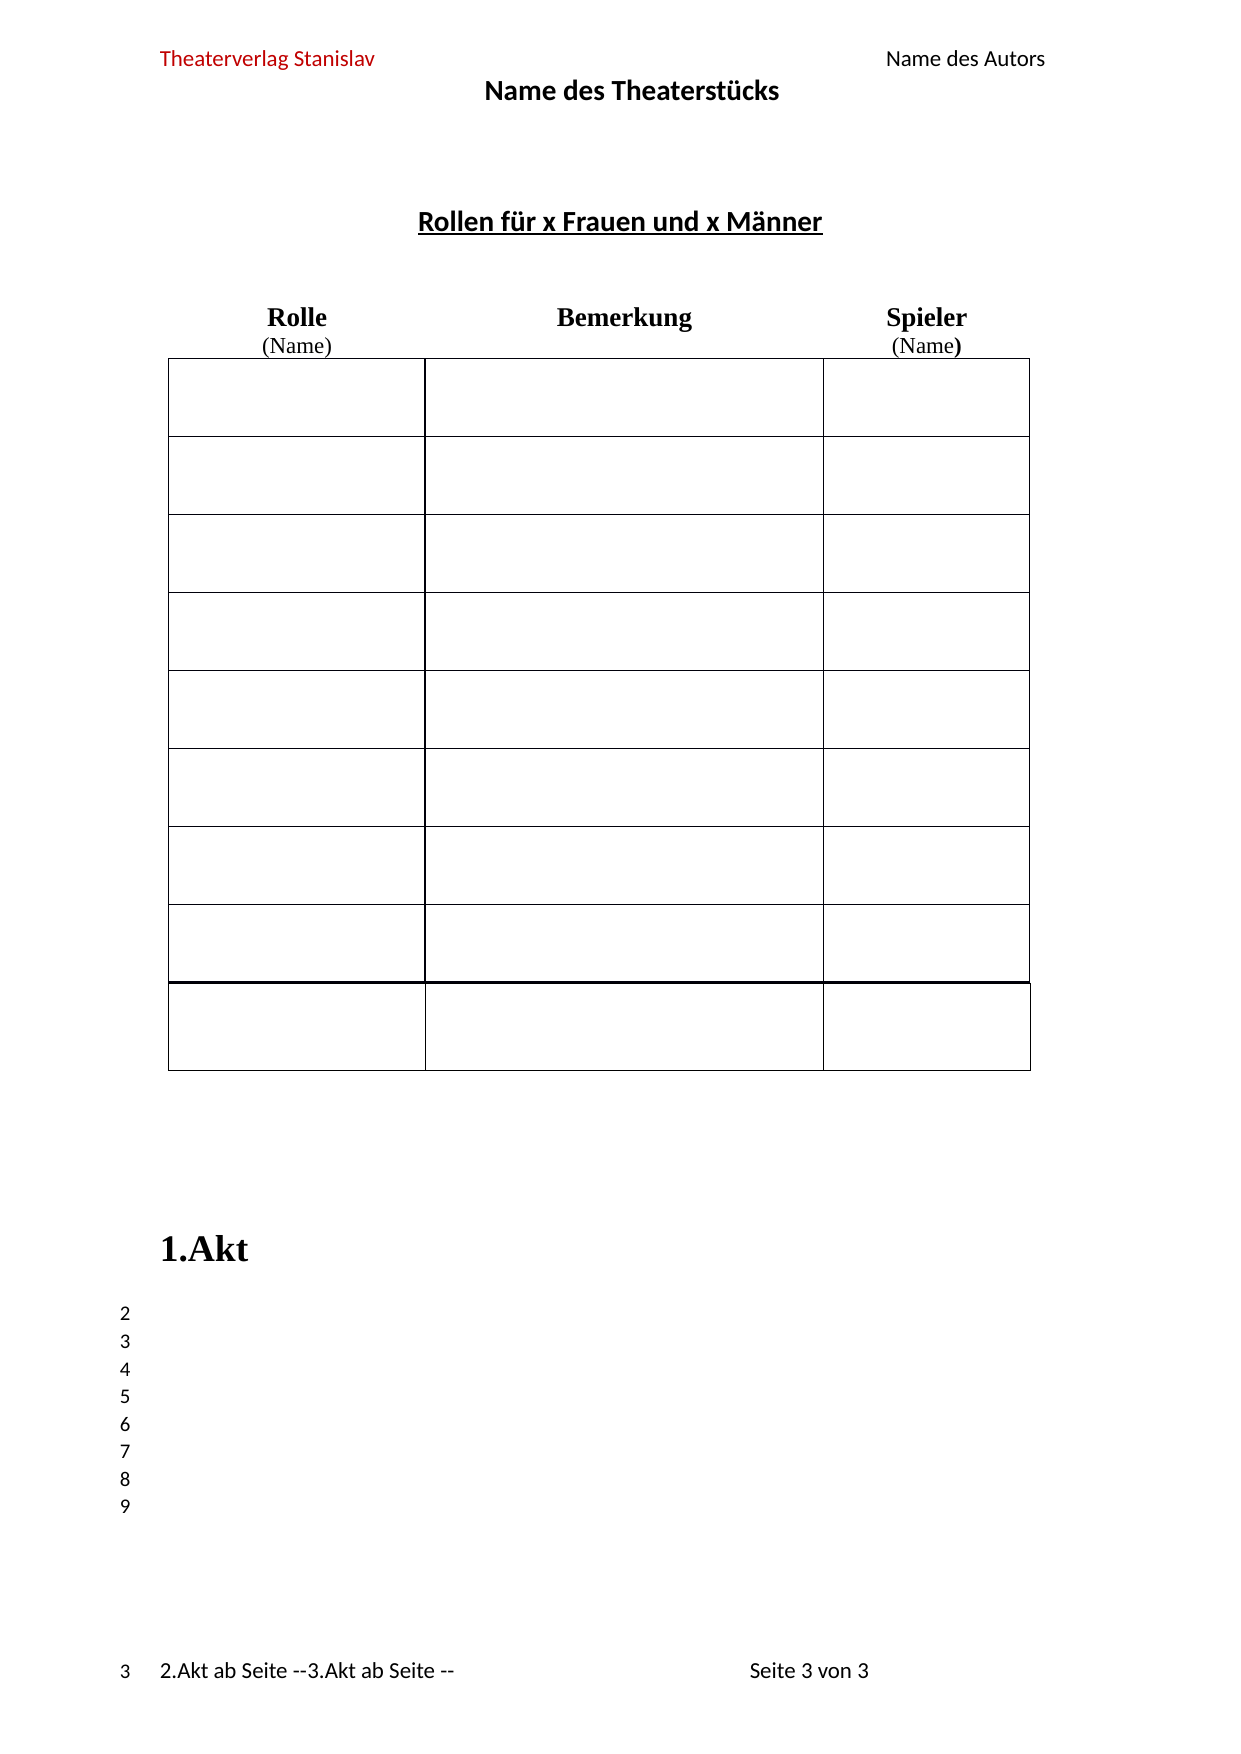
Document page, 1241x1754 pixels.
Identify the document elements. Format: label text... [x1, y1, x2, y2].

table_cell [426, 749, 823, 826]
table_cell [426, 905, 823, 981]
text Rollen für x Frauen und x Männer [159, 203, 1081, 238]
table_cell [169, 827, 424, 903]
table_cell [169, 905, 424, 981]
table_cell [824, 749, 1029, 826]
table_cell [426, 359, 823, 436]
table_header [426, 984, 823, 1070]
table_cell [169, 593, 424, 670]
table_cell [824, 359, 1029, 436]
table_cell [169, 437, 424, 514]
table_cell [824, 593, 1029, 670]
table_header [824, 984, 1030, 1070]
table_header [169, 984, 425, 1070]
table_cell [824, 905, 1029, 981]
table_cell [426, 827, 823, 903]
table_cell [169, 515, 424, 592]
table_header Spieler (Name) [824, 270, 1030, 358]
table_cell [426, 593, 823, 670]
table_cell [426, 671, 823, 748]
table_header Bemerkung [425, 270, 823, 358]
table_cell [426, 515, 823, 592]
table_cell [824, 515, 1029, 592]
table_cell [824, 437, 1029, 514]
text 1.Akt [159, 1226, 1081, 1269]
table_cell [169, 359, 424, 436]
table_cell [169, 671, 424, 748]
table_cell [824, 671, 1029, 748]
table_header Rolle (Name) [169, 270, 425, 358]
table_cell [169, 749, 424, 826]
table_cell [426, 437, 823, 514]
table_cell [824, 827, 1029, 903]
